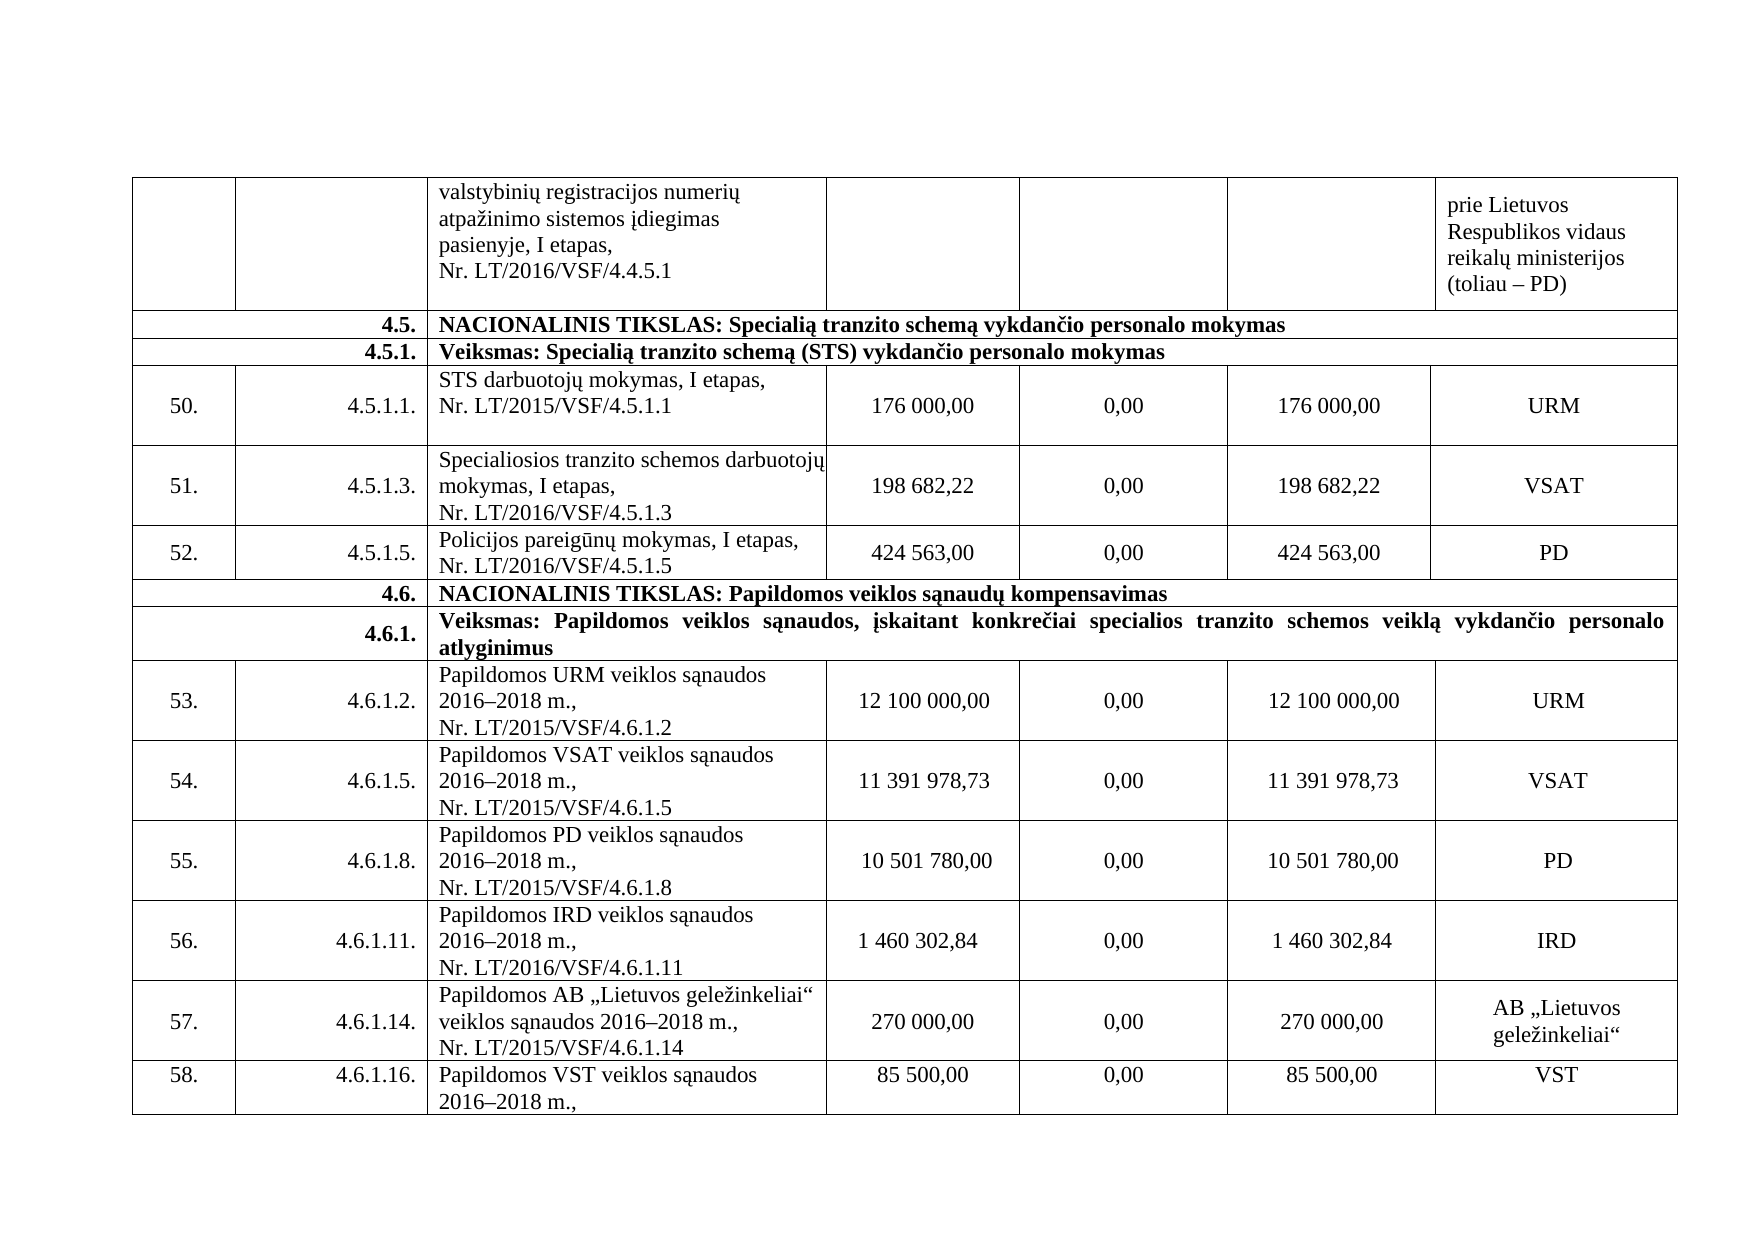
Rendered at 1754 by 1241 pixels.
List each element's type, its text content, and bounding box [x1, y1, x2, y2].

table_cell 4.6.1.16. [236, 1061, 427, 1114]
table_cell [133, 178, 235, 310]
table_cell PD [1431, 526, 1677, 579]
table_cell 4.6.1.2. [236, 661, 427, 740]
table_cell Papildomos VSAT veiklos sąnaudos 2016–2018 m., Nr. LT/2015/VSF/4.6.1.5 [428, 741, 826, 820]
table_cell 4.6.1.8. [236, 821, 427, 900]
table_cell 85 500,00 [827, 1061, 1019, 1114]
table_cell 53. [133, 661, 235, 740]
table_cell 11 391 978,73 [827, 741, 1019, 820]
table_cell 0,00 [1020, 821, 1227, 900]
table_cell 0,00 [1020, 741, 1227, 820]
table_cell 11 391 978,73 [1228, 741, 1435, 820]
table_cell VSAT [1431, 446, 1677, 525]
table_cell 4.6.1. [133, 607, 427, 660]
table_cell AB „Lietuvos geležinkeliai“ [1436, 981, 1677, 1060]
table_cell NACIONALINIS TIKSLAS: Papildomos veiklos sąnaudų kompensavimas [428, 580, 1677, 606]
table_cell 0,00 [1020, 901, 1227, 980]
table_cell VST [1436, 1061, 1677, 1114]
table_cell 55. [133, 821, 235, 900]
table_cell 12 100 000,00 [1228, 661, 1435, 740]
table_cell 4.6.1.14. [236, 981, 427, 1060]
table_cell VSAT [1436, 741, 1677, 820]
table_cell Specialiosios tranzito schemos darbuotojų mokymas, I etapas, Nr. LT/2016/VSF/4.5.1.3 [428, 446, 826, 525]
table_cell 0,00 [1020, 1061, 1227, 1114]
table_cell 12 100 000,00 [827, 661, 1019, 740]
table_cell 198 682,22 [1228, 446, 1430, 525]
table_cell PD [1436, 821, 1677, 900]
table_cell 10 501 780,00 [827, 821, 1019, 900]
table_cell URM [1436, 661, 1677, 740]
table_cell Veiksmas: Specialią tranzito schemą (STS) vykdančio personalo mokymas [428, 339, 1677, 365]
table_cell 4.5. [133, 311, 427, 337]
table_cell 424 563,00 [827, 526, 1019, 579]
table_cell 85 500,00 [1228, 1061, 1435, 1114]
table_cell URM [1431, 366, 1677, 445]
table_cell IRD [1436, 901, 1677, 980]
table_cell NACIONALINIS TIKSLAS: Specialią tranzito schemą vykdančio personalo mokymas [428, 311, 1677, 337]
table_cell 424 563,00 [1228, 526, 1430, 579]
table_cell 0,00 [1020, 981, 1227, 1060]
table_cell Papildomos AB „Lietuvos geležinkeliai“ veiklos sąnaudos 2016–2018 m., Nr. LT/2015/VSF/4.6.1.14 [428, 981, 826, 1060]
table_cell 4.5.1.5. [236, 526, 427, 579]
table_cell 176 000,00 [827, 366, 1019, 445]
table_cell 51. [133, 446, 235, 525]
table_cell 270 000,00 [1228, 981, 1435, 1060]
table_cell 54. [133, 741, 235, 820]
table_cell 1 460 302,84 [1228, 901, 1435, 980]
table_cell [1020, 178, 1227, 310]
table_cell 50. [133, 366, 235, 445]
table_cell [827, 178, 1019, 310]
table_cell STS darbuotojų mokymas, I etapas, Nr. LT/2015/VSF/4.5.1.1 [428, 366, 826, 445]
table_cell 4.6.1.5. [236, 741, 427, 820]
table_cell 0,00 [1020, 446, 1227, 525]
table_cell Policijos pareigūnų mokymas, I etapas, Nr. LT/2016/VSF/4.5.1.5 [428, 526, 826, 579]
table_cell prie Lietuvos Respublikos vidaus reikalų ministerijos (toliau – PD) [1436, 178, 1677, 310]
table_cell 4.6. [133, 580, 427, 606]
table_cell 176 000,00 [1228, 366, 1430, 445]
table_cell 4.5.1. [133, 339, 427, 365]
table_cell 0,00 [1020, 661, 1227, 740]
table_cell 198 682,22 [827, 446, 1019, 525]
table_cell Papildomos VST veiklos sąnaudos 2016–2018 m., [428, 1061, 826, 1114]
table_cell 56. [133, 901, 235, 980]
table_cell [236, 178, 427, 310]
table_cell 1 460 302,84 [827, 901, 1019, 980]
table_cell 4.5.1.1. [236, 366, 427, 445]
table_cell 0,00 [1020, 526, 1227, 579]
table_cell Veiksmas: Papildomos veiklos sąnaudos, įskaitant konkrečiai specialios tranzito schemos veiklą vykdančio personalo atlyginimus [428, 607, 1677, 660]
table_cell 52. [133, 526, 235, 579]
table_cell 0,00 [1020, 366, 1227, 445]
table_cell 4.6.1.11. [236, 901, 427, 980]
table_cell valstybinių registracijos numerių atpažinimo sistemos įdiegimas pasienyje, I etapas, Nr. LT/2016/VSF/4.4.5.1 [428, 178, 826, 310]
table_cell Papildomos IRD veiklos sąnaudos 2016–2018 m., Nr. LT/2016/VSF/4.6.1.11 [428, 901, 826, 980]
table_cell 270 000,00 [827, 981, 1019, 1060]
table_cell 58. [133, 1061, 235, 1114]
table_cell 4.5.1.3. [236, 446, 427, 525]
table_cell Papildomos PD veiklos sąnaudos 2016–2018 m., Nr. LT/2015/VSF/4.6.1.8 [428, 821, 826, 900]
table_cell 10 501 780,00 [1228, 821, 1435, 900]
table_cell [1228, 178, 1435, 310]
table_cell Papildomos URM veiklos sąnaudos 2016–2018 m., Nr. LT/2015/VSF/4.6.1.2 [428, 661, 826, 740]
table_cell 57. [133, 981, 235, 1060]
